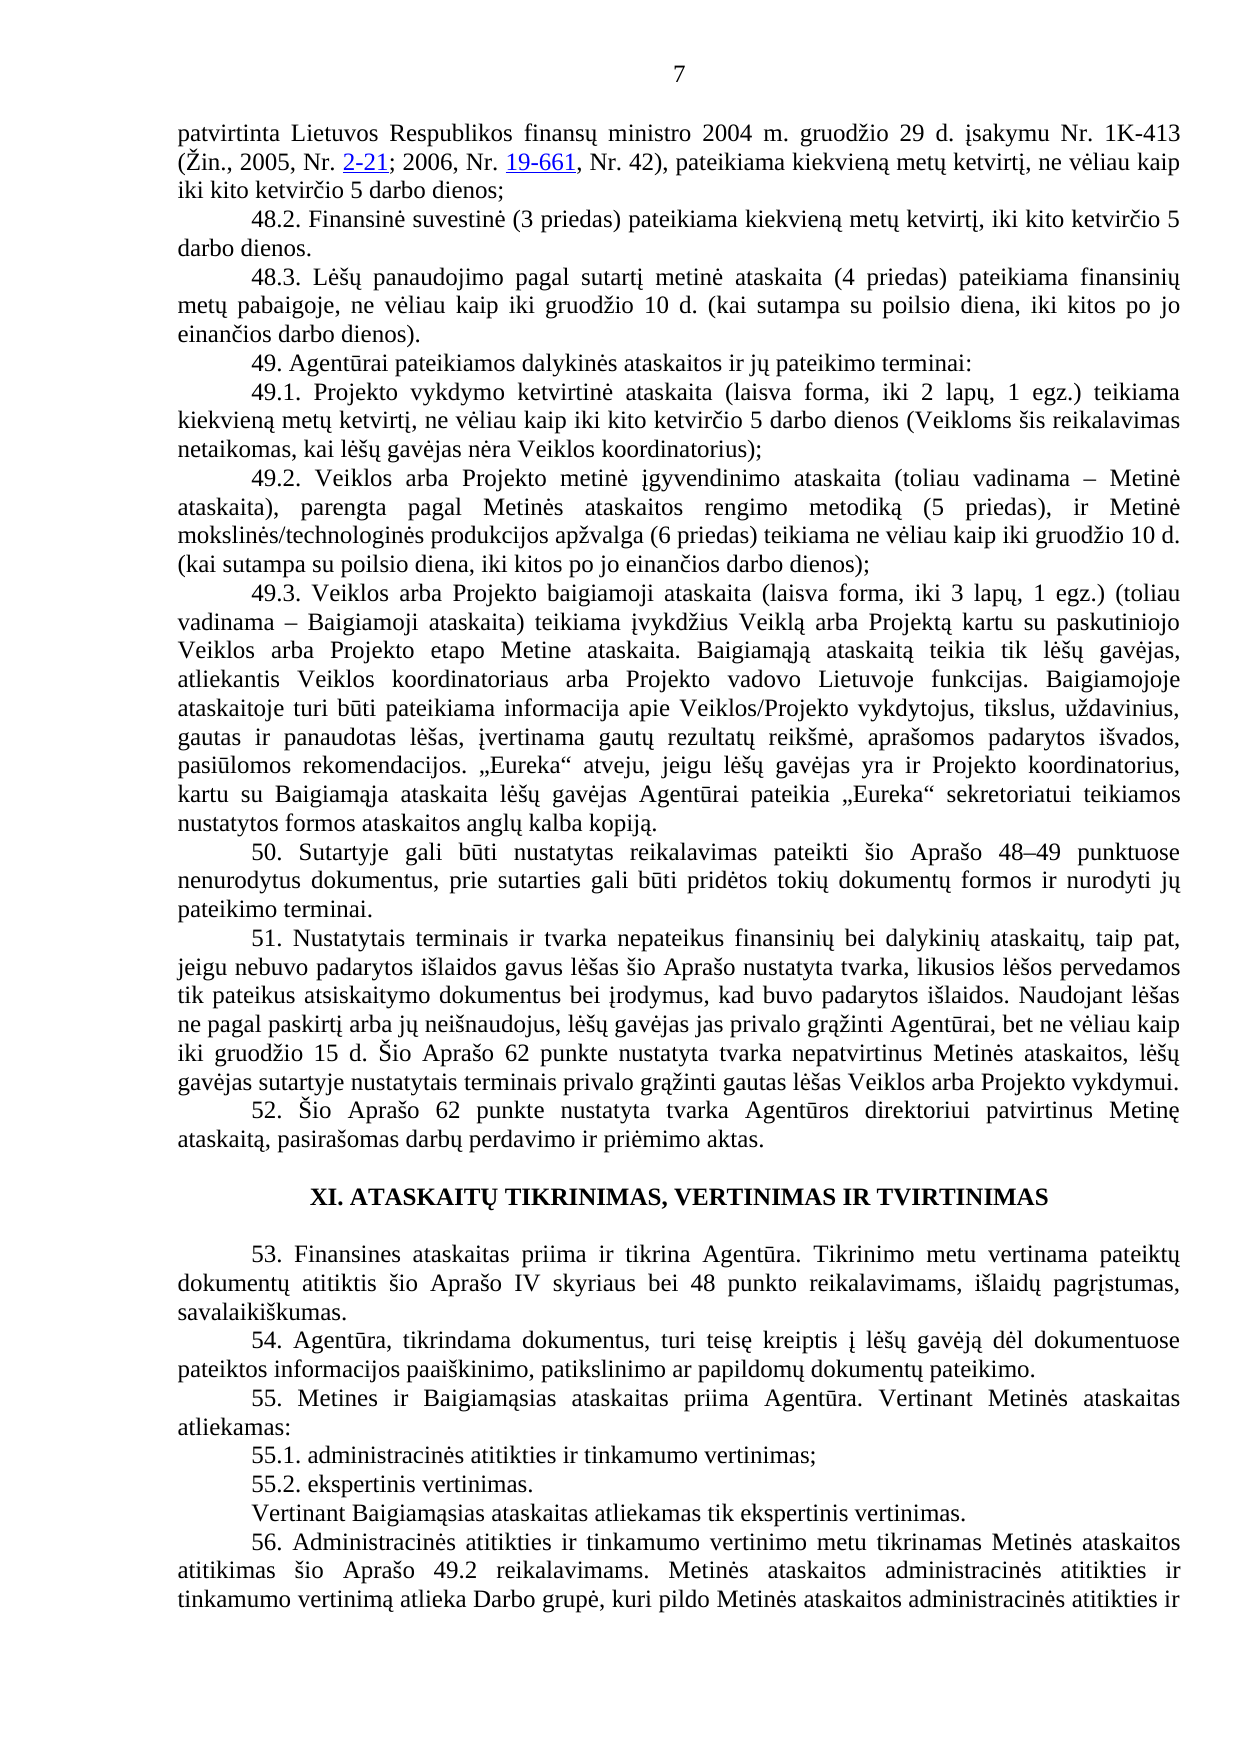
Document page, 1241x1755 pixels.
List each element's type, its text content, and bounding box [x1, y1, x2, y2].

text 49.2. Veiklos arba Projekto metinė įgyvendinimo ataskaita (toliau vadinama – Metinė ataskaita), parengta pagal Metinės ataskaitos rengimo metodiką (5 priedas), ir Metinė mokslinės/technologinės produkcijos apžvalga (6 priedas) teikiama ne vėliau kaip iki gruodžio 10 d. (kai sutampa su poilsio diena, iki kitos po jo einančios darbo dienos); [177, 463, 1181, 578]
text 55. Metines ir Baigiamąsias ataskaitas priima Agentūra. Vertinant Metinės ataskaitas atliekamas: [177, 1383, 1181, 1441]
text Vertinant Baigiamąsias ataskaitas atliekamas tik ekspertinis vertinimas. [177, 1498, 1181, 1527]
text 49. Agentūrai pateikiamos dalykinės ataskaitos ir jų pateikimo terminai: [177, 348, 1181, 377]
text 56. Administracinės atitikties ir tinkamumo vertinimo metu tikrinamas Metinės ataskaitos atitikimas šio Aprašo 49.2 reikalavimams. Metinės ataskaitos administracinės atitikties ir tinkamumo vertinimą atlieka Darbo grupė, kuri pildo Metinės ataskaitos administracinės atitikties ir [177, 1527, 1181, 1613]
text 51. Nustatytais terminais ir tvarka nepateikus finansinių bei dalykinių ataskaitų, taip pat, jeigu nebuvo padarytos išlaidos gavus lėšas šio Aprašo nustatyta tvarka, likusios lėšos pervedamos tik pateikus atsiskaitymo dokumentus bei įrodymus, kad buvo padarytos išlaidos. Naudojant lėšas ne pagal paskirtį arba jų neišnaudojus, lėšų gavėjas jas privalo grąžinti Agentūrai, bet ne vėliau kaip iki gruodžio 15 d. Šio Aprašo 62 punkte nustatyta tvarka nepatvirtinus Metinės ataskaitos, lėšų gavėjas sutartyje nustatytais terminais privalo grąžinti gautas lėšas Veiklos arba Projekto vykdymui. [177, 923, 1181, 1096]
text 55.1. administracinės atitikties ir tinkamumo vertinimas; [177, 1441, 1181, 1469]
text patvirtinta Lietuvos Respublikos finansų ministro 2004 m. gruodžio 29 d. įsakymu Nr. 1K-413 (Žin., 2005, Nr. 2-21; 2006, Nr. 19-661, Nr. 42), pateikiama kiekvieną metų ketvirtį, ne vėliau kaip iki kito ketvirčio 5 darbo dienos; [177, 118, 1181, 204]
text 52. Šio Aprašo 62 punkte nustatyta tvarka Agentūros direktoriui patvirtinus Metinę ataskaitą, pasirašomas darbų perdavimo ir priėmimo aktas. [177, 1096, 1181, 1153]
text 55.2. ekspertinis vertinimas. [177, 1469, 1181, 1498]
text 48.2. Finansinė suvestinė (3 priedas) pateikiama kiekvieną metų ketvirtį, iki kito ketvirčio 5 darbo dienos. [177, 204, 1181, 262]
text 48.3. Lėšų panaudojimo pagal sutartį metinė ataskaita (4 priedas) pateikiama finansinių metų pabaigoje, ne vėliau kaip iki gruodžio 10 d. (kai sutampa su poilsio diena, iki kitos po jo einančios darbo dienos). [177, 262, 1181, 348]
text 53. Finansines ataskaitas priima ir tikrina Agentūra. Tikrinimo metu vertinama pateiktų dokumentų atitiktis šio Aprašo IV skyriaus bei 48 punkto reikalavimams, išlaidų pagrįstumas, savalaikiškumas. [177, 1239, 1181, 1326]
text 49.1. Projekto vykdymo ketvirtinė ataskaita (laisva forma, iki 2 lapų, 1 egz.) teikiama kiekvieną metų ketvirtį, ne vėliau kaip iki kito ketvirčio 5 darbo dienos (Veikloms šis reikalavimas netaikomas, kai lėšų gavėjas nėra Veiklos koordinatorius); [177, 377, 1181, 463]
text 49.3. Veiklos arba Projekto baigiamoji ataskaita (laisva forma, iki 3 lapų, 1 egz.) (toliau vadinama – Baigiamoji ataskaita) teikiama įvykdžius Veiklą arba Projektą kartu su paskutiniojo Veiklos arba Projekto etapo Metine ataskaita. Baigiamąją ataskaitą teikia tik lėšų gavėjas, atliekantis Veiklos koordinatoriaus arba Projekto vadovo Lietuvoje funkcijas. Baigiamojoje ataskaitoje turi būti pateikiama informacija apie Veiklos/Projekto vykdytojus, tikslus, uždavinius, gautas ir panaudotas lėšas, įvertinama gautų rezultatų reikšmė, aprašomos padarytos išvados, pasiūlomos rekomendacijos. „Eureka“ atveju, jeigu lėšų gavėjas yra ir Projekto koordinatorius, kartu su Baigiamąja ataskaita lėšų gavėjas Agentūrai pateikia „Eureka“ sekretoriatui teikiamos nustatytos formos ataskaitos anglų kalba kopiją. [177, 578, 1181, 837]
text XI. ATASKAITŲ TIKRINIMAS, VERTINIMAS IR TVIRTINIMAS [177, 1182, 1181, 1211]
text 54. Agentūra, tikrindama dokumentus, turi teisę kreiptis į lėšų gavėją dėl dokumentuose pateiktos informacijos paaiškinimo, patikslinimo ar papildomų dokumentų pateikimo. [177, 1326, 1181, 1383]
text 50. Sutartyje gali būti nustatytas reikalavimas pateikti šio Aprašo 48–49 punktuose nenurodytus dokumentus, prie sutarties gali būti pridėtos tokių dokumentų formos ir nurodyti jų pateikimo terminai. [177, 837, 1181, 923]
